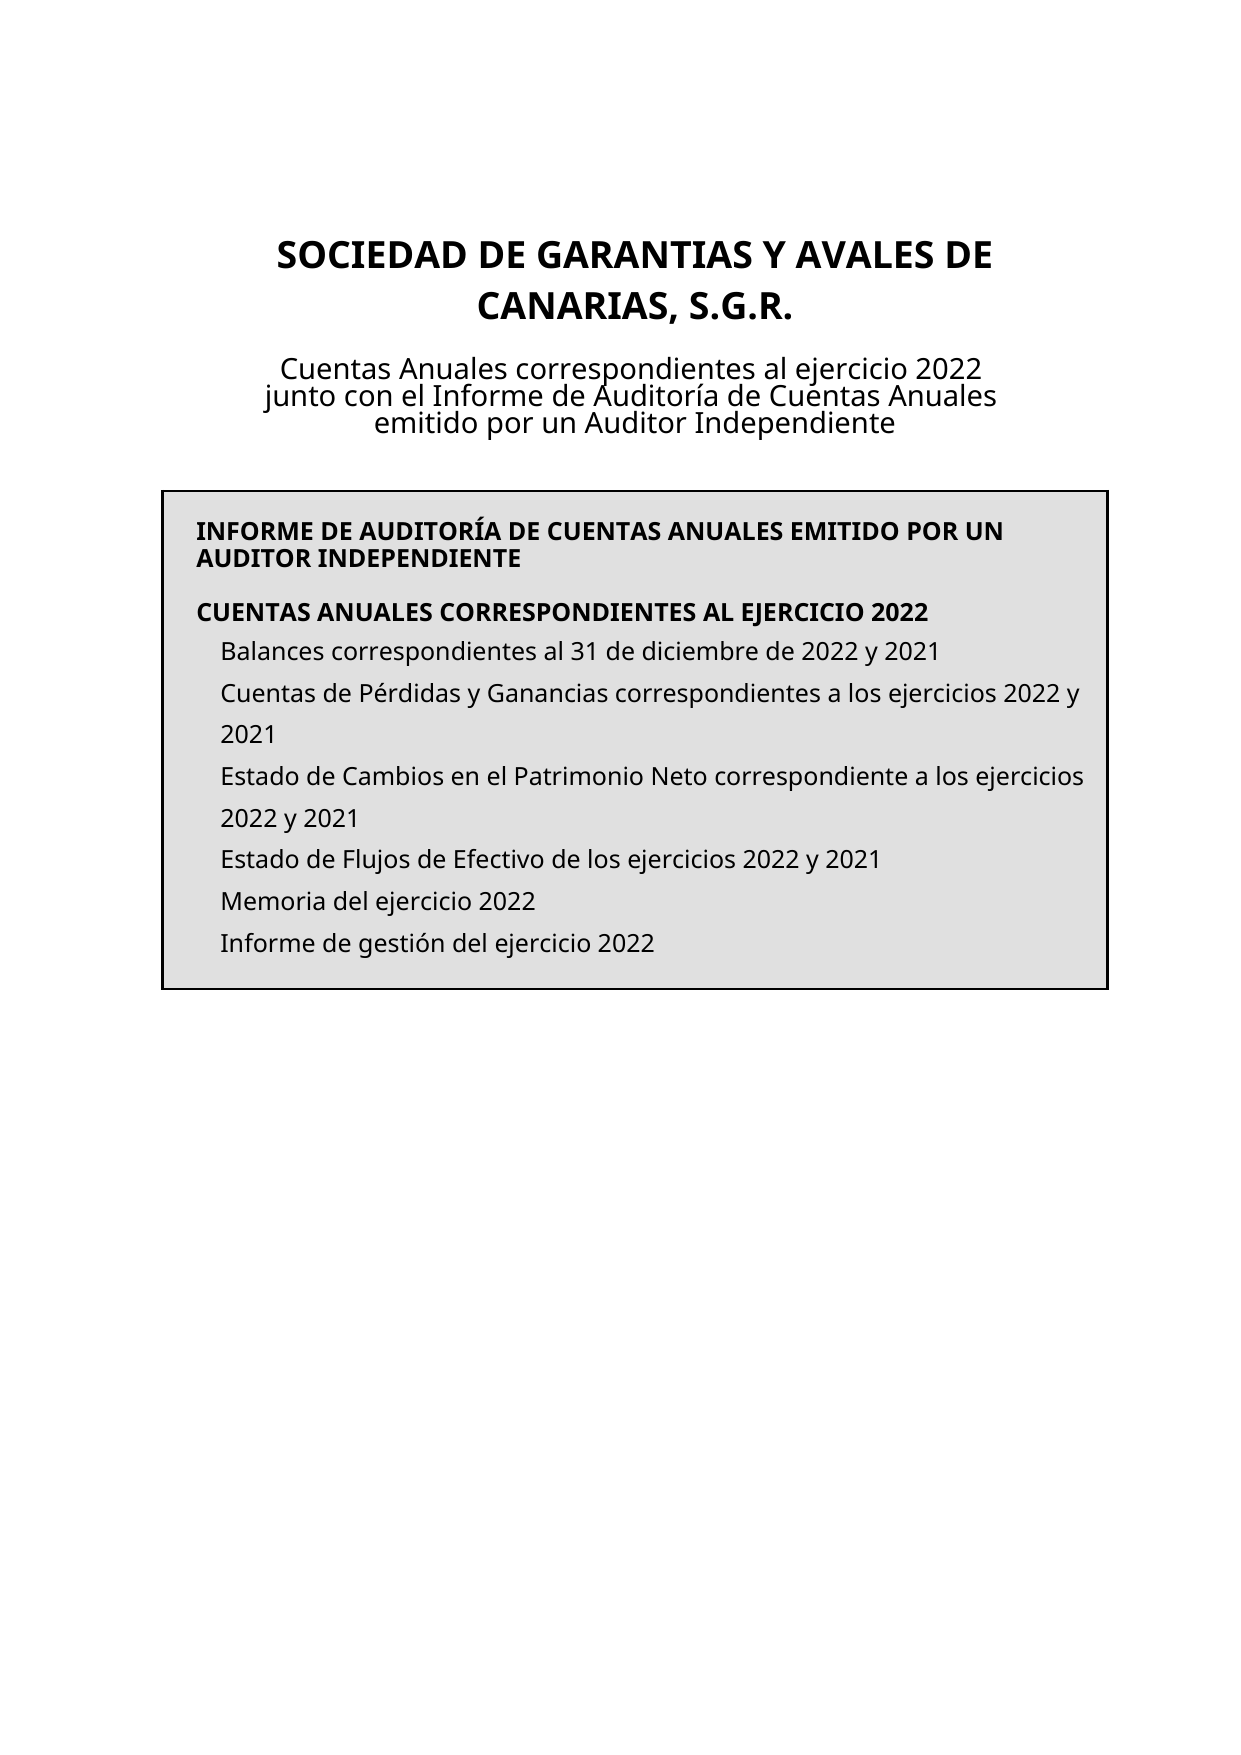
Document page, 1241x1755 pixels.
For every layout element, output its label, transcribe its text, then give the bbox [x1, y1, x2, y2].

text SOCIEDAD DE GARANTIAS Y AVALES DE CANARIAS, S.G.R. [177, 228, 1093, 330]
text junto con el Informe de Auditoría de Cuentas Anuales [177, 384, 1093, 412]
text emitido por un Auditor Independiente [177, 412, 1093, 439]
text Cuentas Anuales correspondientes al ejercicio 2022 [177, 357, 1093, 384]
table_header [164, 492, 192, 988]
table_header INFORME DE AUDITORÍA DE CUENTAS ANUALES EMITIDO POR UN AUDITOR INDEPENDIENTE CUENTAS ANUALES CORRESPONDIENTES AL EJERCICIO 2022 Balances correspondientes al 31 de diciembre de 2022 y 2021 Cuentas de Pérdidas y Ganancias correspondientes a los ejercicios 2022 y 2021 Estado de Cambios en el Patrimonio Neto correspondiente a los ejercicios 2022 y 2021 Estado de Flujos de Efectivo de los ejercicios 2022 y 2021 Memoria del ejercicio 2022 Informe de gestión del ejercicio 2022 [192, 492, 1106, 988]
